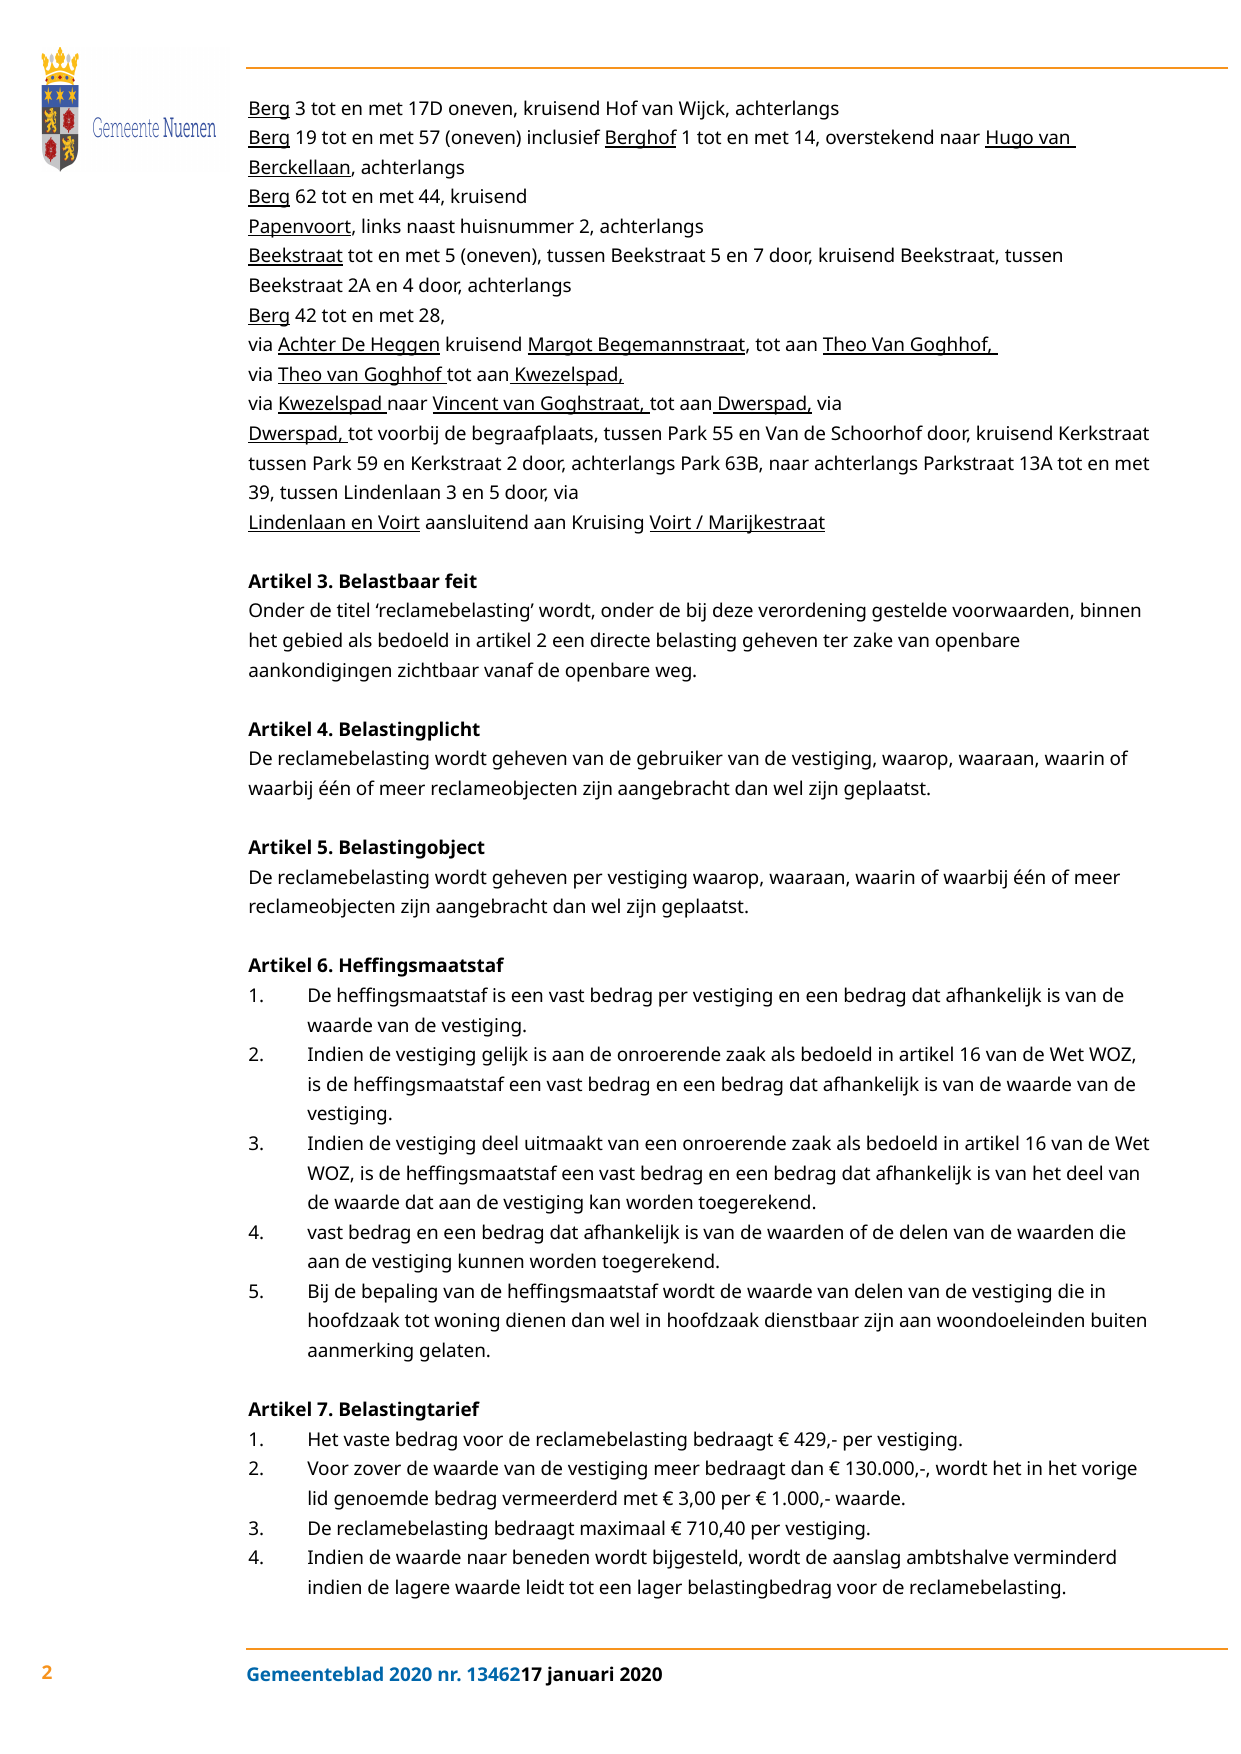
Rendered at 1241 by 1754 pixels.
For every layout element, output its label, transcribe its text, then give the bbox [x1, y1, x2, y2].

text Artikel 5. Belastingobject [248, 834, 1152, 860]
text Berg 19 tot en met 57 (oneven) inclusief Berghof 1 tot en met 14, overstekend naar Hugo van Berckellaan, achterlangs [248, 124, 1152, 180]
text Onder de titel ‘reclamebelasting’ wordt, onder de bij deze verordening gestelde voorwaarden, binnen het gebied als bedoeld in artikel 2 een directe belasting geheven ter zake van openbare aankondigingen zichtbaar vanaf de openbare weg. [248, 598, 1152, 683]
text Beekstraat tot en met 5 (oneven), tussen Beekstraat 5 en 7 door, kruisend Beekstraat, tussen Beekstraat 2A en 4 door, achterlangs [248, 243, 1152, 298]
picture [41, 47, 231, 172]
text Artikel 4. Belastingplicht [248, 716, 1152, 742]
list Voor zover de waarde van de vestiging meer bedraagt dan € 130.000,-, wordt het in het vorige lid genoemde bedrag vermeerderd met € 3,00 per € 1.000,- waarde. [248, 1456, 1152, 1511]
list Bij de bepaling van de heffingsmaatstaf wordt de waarde van delen van de vestiging die in hoofdzaak tot woning dienen dan wel in hoofdzaak dienstbaar zijn aan woondoeleinden buiten aanmerking gelaten. [248, 1278, 1152, 1363]
text Berg 42 tot en met 28, [248, 302, 1152, 328]
text Berg 3 tot en met 17D oneven, kruisend Hof van Wijck, achterlangs [248, 95, 1152, 121]
list vast bedrag en een bedrag dat afhankelijk is van de waarden of de delen van de waarden die aan de vestiging kunnen worden toegerekend. [248, 1219, 1152, 1274]
list Het vaste bedrag voor de reclamebelasting bedraagt € 429,- per vestiging. [248, 1426, 1152, 1452]
text Artikel 7. Belastingtarief [248, 1396, 1152, 1422]
text Papenvoort, links naast huisnummer 2, achterlangs [248, 213, 1152, 239]
text via Theo van Goghhof tot aan Kwezelspad, [248, 361, 1152, 387]
text Artikel 6. Heffingsmaatstaf [248, 953, 1152, 978]
text Artikel 3. Belastbaar feit [248, 568, 1152, 594]
list De reclamebelasting bedraagt maximaal € 710,40 per vestiging. [248, 1515, 1152, 1541]
text via Kwezelspad naar Vincent van Goghstraat, tot aan Dwerspad, via [248, 391, 1152, 416]
list Indien de vestiging deel uitmaakt van een onroerende zaak als bedoeld in artikel 16 van de Wet WOZ, is de heffingsmaatstaf een vast bedrag en een bedrag dat afhankelijk is van het deel van de waarde dat aan de vestiging kan worden toegerekend. [248, 1130, 1152, 1215]
text De reclamebelasting wordt geheven van de gebruiker van de vestiging, waarop, waaraan, waarin of waarbij één of meer reclameobjecten zijn aangebracht dan wel zijn geplaatst. [248, 746, 1152, 801]
text De reclamebelasting wordt geheven per vestiging waarop, waaraan, waarin of waarbij één of meer reclameobjecten zijn aangebracht dan wel zijn geplaatst. [248, 864, 1152, 919]
list De heffingsmaatstaf is een vast bedrag per vestiging en een bedrag dat afhankelijk is van de waarde van de vestiging. [248, 982, 1152, 1038]
text Dwerspad, tot voorbij de begraafplaats, tussen Park 55 en Van de Schoorhof door, kruisend Kerkstraat tussen Park 59 en Kerkstraat 2 door, achterlangs Park 63B, naar achterlangs Parkstraat 13A tot en met 39, tussen Lindenlaan 3 en 5 door, via [248, 420, 1152, 505]
text Lindenlaan en Voirt aansluitend aan Kruising Voirt / Marijkestraat [248, 509, 1152, 535]
text via Achter De Heggen kruisend Margot Begemannstraat, tot aan Theo Van Goghhof, [248, 331, 1152, 357]
list Indien de vestiging gelijk is aan de onroerende zaak als bedoeld in artikel 16 van de Wet WOZ, is de heffingsmaatstaf een vast bedrag en een bedrag dat afhankelijk is van de waarde van de vestiging. [248, 1041, 1152, 1126]
text Berg 62 tot en met 44, kruisend [248, 183, 1152, 209]
list Indien de waarde naar beneden wordt bijgesteld, wordt de aanslag ambtshalve verminderd indien de lagere waarde leidt tot een lager belastingbedrag voor de reclamebelasting. [248, 1544, 1152, 1600]
